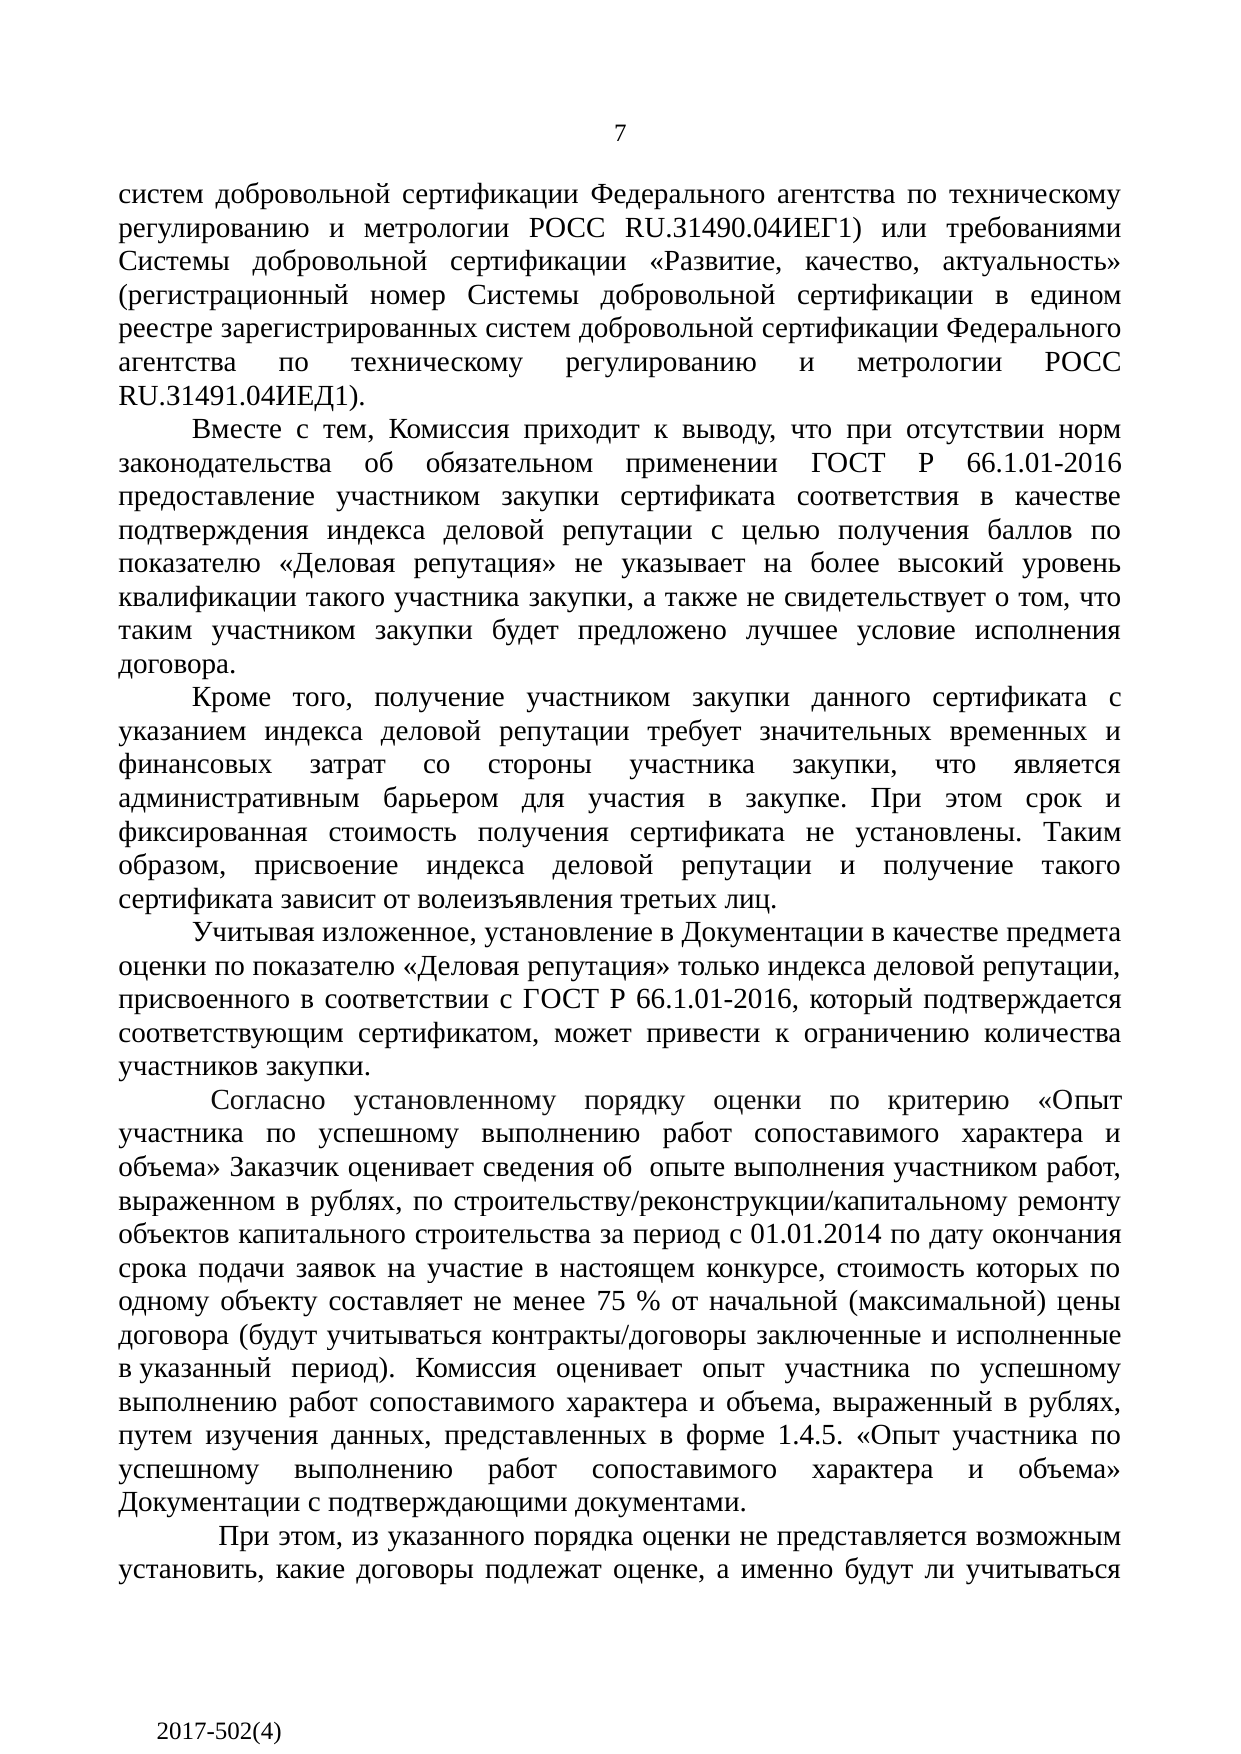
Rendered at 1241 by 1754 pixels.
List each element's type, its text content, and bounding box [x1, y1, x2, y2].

text Вместе с тем, Комиссия приходит к выводу, что при отсутствии норм законодательства об обязательном применении ГОСТ Р 66.1.01-2016 предоставление участником закупки сертификата соответствия в качестве подтверждения индекса деловой репутации с целью получения баллов по показателю «Деловая репутация» не указывает на более высокий уровень квалификации такого участника закупки, а также не свидетельствует о том, что таким участником закупки будет предложено лучшее условие исполнения договора. [118, 411, 1122, 679]
text Кроме того, получение участником закупки данного сертификата с указанием индекса деловой репутации требует значительных временных и финансовых затрат со стороны участника закупки, что является административным барьером для участия в закупке. При этом срок и фиксированная стоимость получения сертификата не установлены. Таким образом, присвоение индекса деловой репутации и получение такого сертификата зависит от волеизъявления третьих лиц. [118, 679, 1122, 914]
text При этом, из указанного порядка оценки не представляется возможным установить, какие договоры подлежат оценке, а именно будут ли учитываться [118, 1518, 1122, 1585]
text Учитывая изложенное, установление в Документации в качестве предмета оценки по показателю «Деловая репутация» только индекса деловой репутации, присвоенного в соответствии с ГОСТ Р 66.1.01-2016, который подтверждается соответствующим сертификатом, может привести к ограничению количества участников закупки. [118, 914, 1122, 1082]
text Согласно установленному порядку оценки по критерию «Опыт участника по успешному выполнению работ сопоставимого характера и объема» Заказчик оценивает сведения об опыте выполнения участником работ, выраженном в рублях, по строительству/реконструкции/капитальному ремонту объектов капитального строительства за период с 01.01.2014 по дату окончания срока подачи заявок на участие в настоящем конкурсе, стоимость которых по одному объекту составляет не менее 75 % от начальной (максимальной) цены договора (будут учитываться контракты/договоры заключенные и исполненные в указанный период). Комиссия оценивает опыт участника по успешному выполнению работ сопоставимого характера и объема, выраженный в рублях, путем изучения данных, представленных в форме 1.4.5. «Опыт участника по успешному выполнению работ сопоставимого характера и объема» Документации с подтверждающими документами. [118, 1082, 1122, 1518]
text систем добровольной сертификации Федерального агентства по техническому регулированию и метрологии РОСС RU.З1490.04ИЕГ1) или требованиями Системы добровольной сертификации «Развитие, качество, актуальность» (регистрационный номер Системы добровольной сертификации в едином реестре зарегистрированных систем добровольной сертификации Федерального агентства по техническому регулированию и метрологии РОСС RU.З1491.04ИЕД1). [118, 176, 1122, 411]
